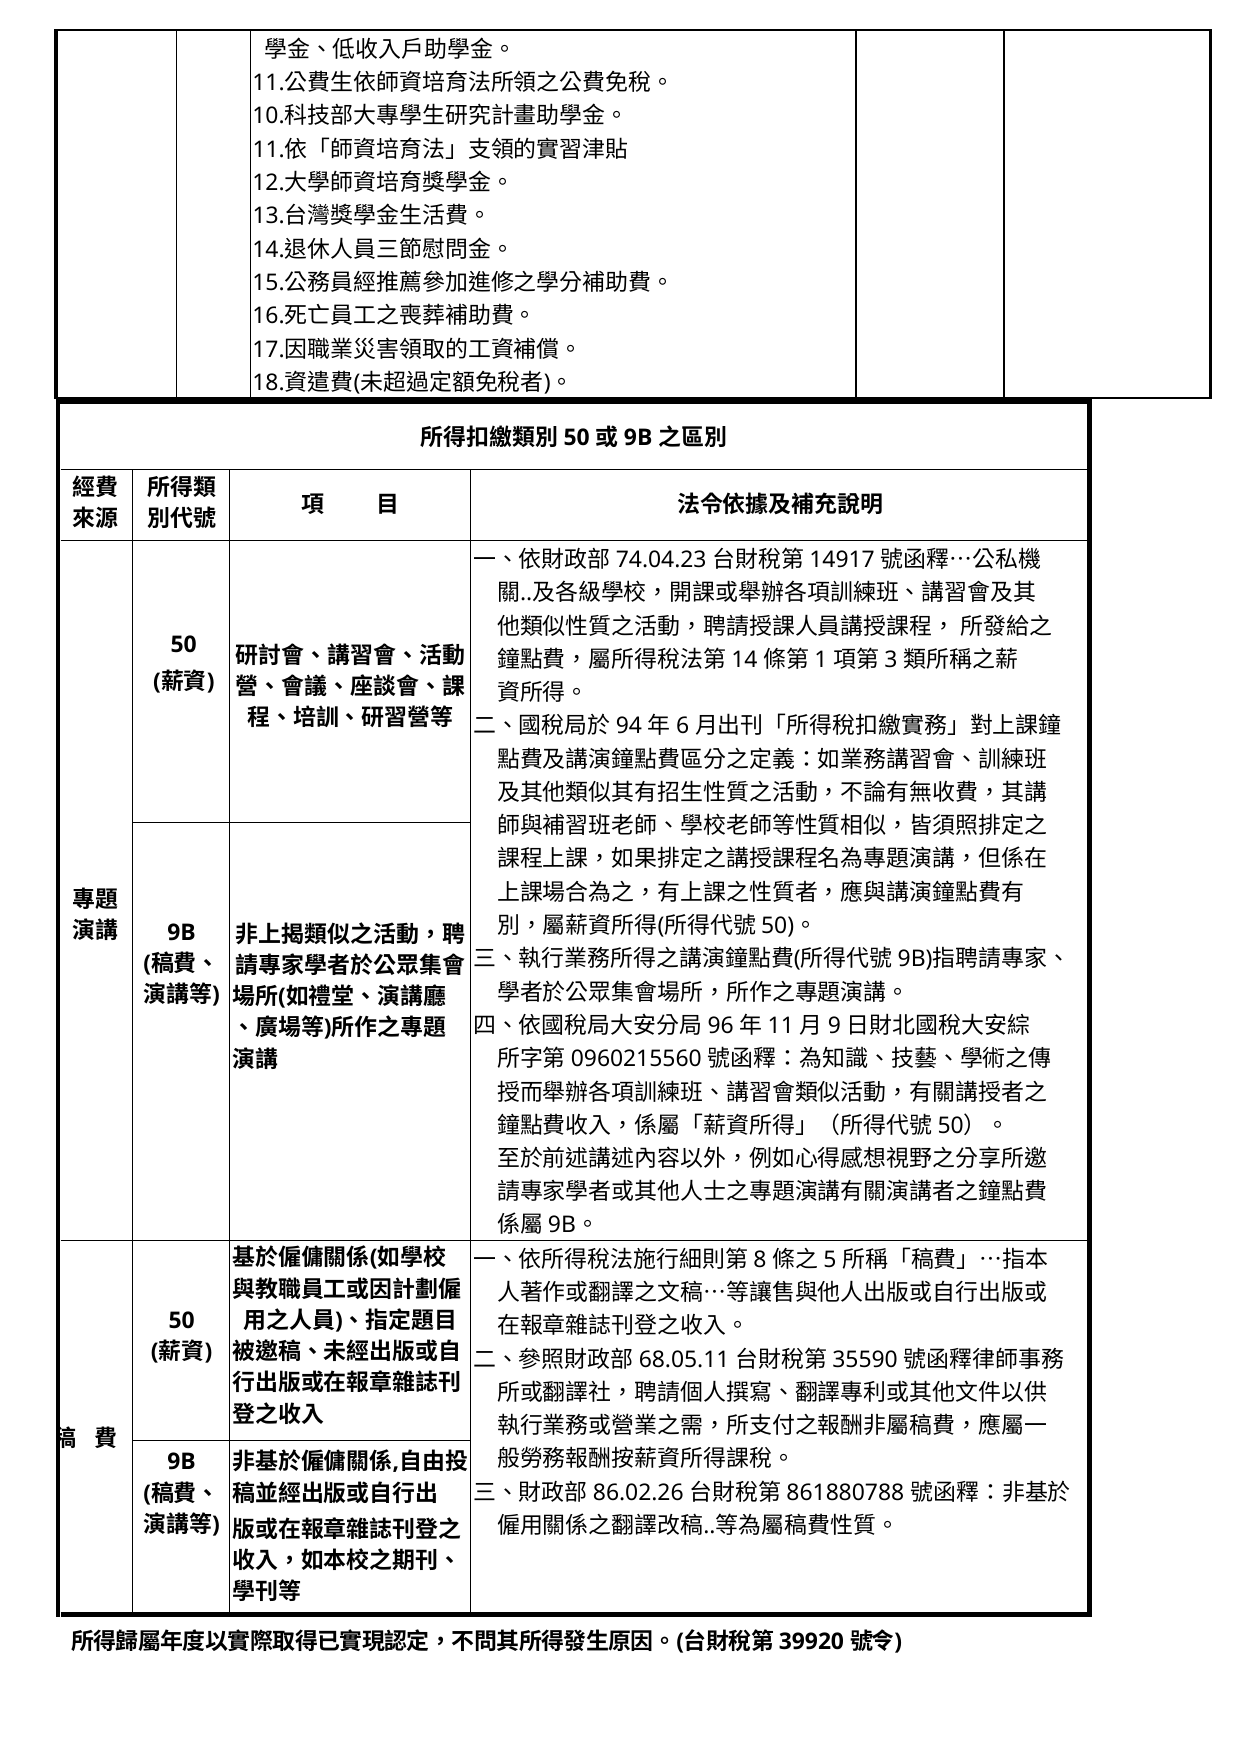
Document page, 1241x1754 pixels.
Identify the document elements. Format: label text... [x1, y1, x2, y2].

table_cell 版或在報章雜誌刊登之收入，如本校之期刊、學刊等 [230, 1507, 470, 1612]
table_cell 50 (薪資) [133, 1241, 229, 1440]
table_cell [177, 31, 250, 397]
text 所得歸屬年度以實際取得已實現認定，不問其所得發生原因。(台財稅第 39920 號令) [71, 1623, 920, 1656]
table_cell 50 (薪資) [133, 541, 229, 822]
table_cell [58, 31, 176, 397]
table_cell 學金、低收入戶助學金。 11.公費生依師資培育法所領之公費免稅。 10.科技部大專學生研究計畫助學金。 11.依「師資培育法」支領的實習津貼 12.大學師資培育獎學金。 13.台灣獎學金生活費。 14.退休人員三節慰問金。 15.公務員經推薦參加進修之學分補助費。 16.死亡員工之喪葬補助費。 17.因職業災害領取的工資補償。 18.資遣費(未超過定額免稅者)。 [251, 31, 855, 397]
table_cell 法令依據及補充說明 [471, 470, 1087, 540]
table_cell 9B (稿費、演講等) [133, 1441, 229, 1612]
table_cell 經費 來源 [60, 470, 132, 540]
table_cell 所得類 別代號 [133, 470, 229, 540]
table_cell 一、依所得稅法施行細則第 8 條之 5 所稱「稿費」…指本 人著作或翻譯之文稿…等讓售與他人出版或自行出版或 在報章雜誌刊登之收入。 二、參照財政部 68.05.11 台財稅第 35590 號函釋律師事務 所或翻譯社，聘請個人撰寫、翻譯專利或其他文件以供 執行業務或營業之需，所支付之報酬非屬稿費，應屬一 般勞務報酬按薪資所得課稅。 三、財政部 86.02.26 台財稅第 861880788 號函釋：非基於 僱用關係之翻譯改稿..等為屬稿費性質。 [471, 1241, 1087, 1612]
table_cell 非基於僱傭關係,自由投稿並經出版或自行出 [230, 1441, 470, 1507]
table_cell 基於僱傭關係(如學校 與教職員工或因計劃僱 用之人員)、指定題目 被邀稿、未經出版或自行出版或在報章雜誌刊 登之收入 [230, 1241, 470, 1440]
table_cell 項 目 [230, 470, 470, 540]
table_header 所得扣繳類別 50 或 9B 之區別 [60, 404, 1087, 469]
table_cell 9B (稿費、演講等) [133, 823, 229, 1240]
table_cell [857, 31, 1003, 397]
table_cell 非上揭類似之活動，聘請專家學者於公眾集會 場所(如禮堂、演講廳 、廣場等)所作之專題演講 [230, 823, 470, 1240]
table_cell 費 稿 [60, 1241, 132, 1612]
table_cell 專題 專題 演講 [60, 541, 132, 1240]
table_cell 研討會、講習會、活動營、會議、座談會、課程、培訓、研習營等 [230, 541, 470, 822]
table_cell 一、依財政部 74.04.23 台財稅第 14917 號函釋…公私機 關..及各級學校，開課或舉辦各項訓練班、講習會及其 他類似性質之活動，聘請授課人員講授課程， 所發給之 鐘點費，屬所得稅法第 14 條第 1 項第 3 類所稱之薪 資所得。 二、國稅局於 94 年 6 月出刊「所得稅扣繳實務」對上課鐘 點費及講演鐘點費區分之定義：如業務講習會、訓練班 及其他類似其有招生性質之活動，不論有無收費，其講 師與補習班老師、學校老師等性質相似，皆須照排定之 課程上課，如果排定之講授課程名為專題演講，但係在 上課場合為之，有上課之性質者，應與講演鐘點費有 別，屬薪資所得(所得代號 50)。 三、執行業務所得之講演鐘點費(所得代號 9B)指聘請專家、 學者於公眾集會場所，所作之專題演講。 四、依國稅局大安分局 96 年 11 月 9 日財北國稅大安綜 所字第 0960215560 號函釋：為知識、技藝、學術之傳 授而舉辦各項訓練班、講習會類似活動，有關講授者之 鐘點費收入，係屬「薪資所得」（所得代號 50）。 至於前述講述內容以外，例如心得感想視野之分享所邀 請專家學者或其他人士之專題演講有關演講者之鐘點費 係屬 9B。 [471, 541, 1087, 1240]
table_cell [1005, 31, 1209, 397]
